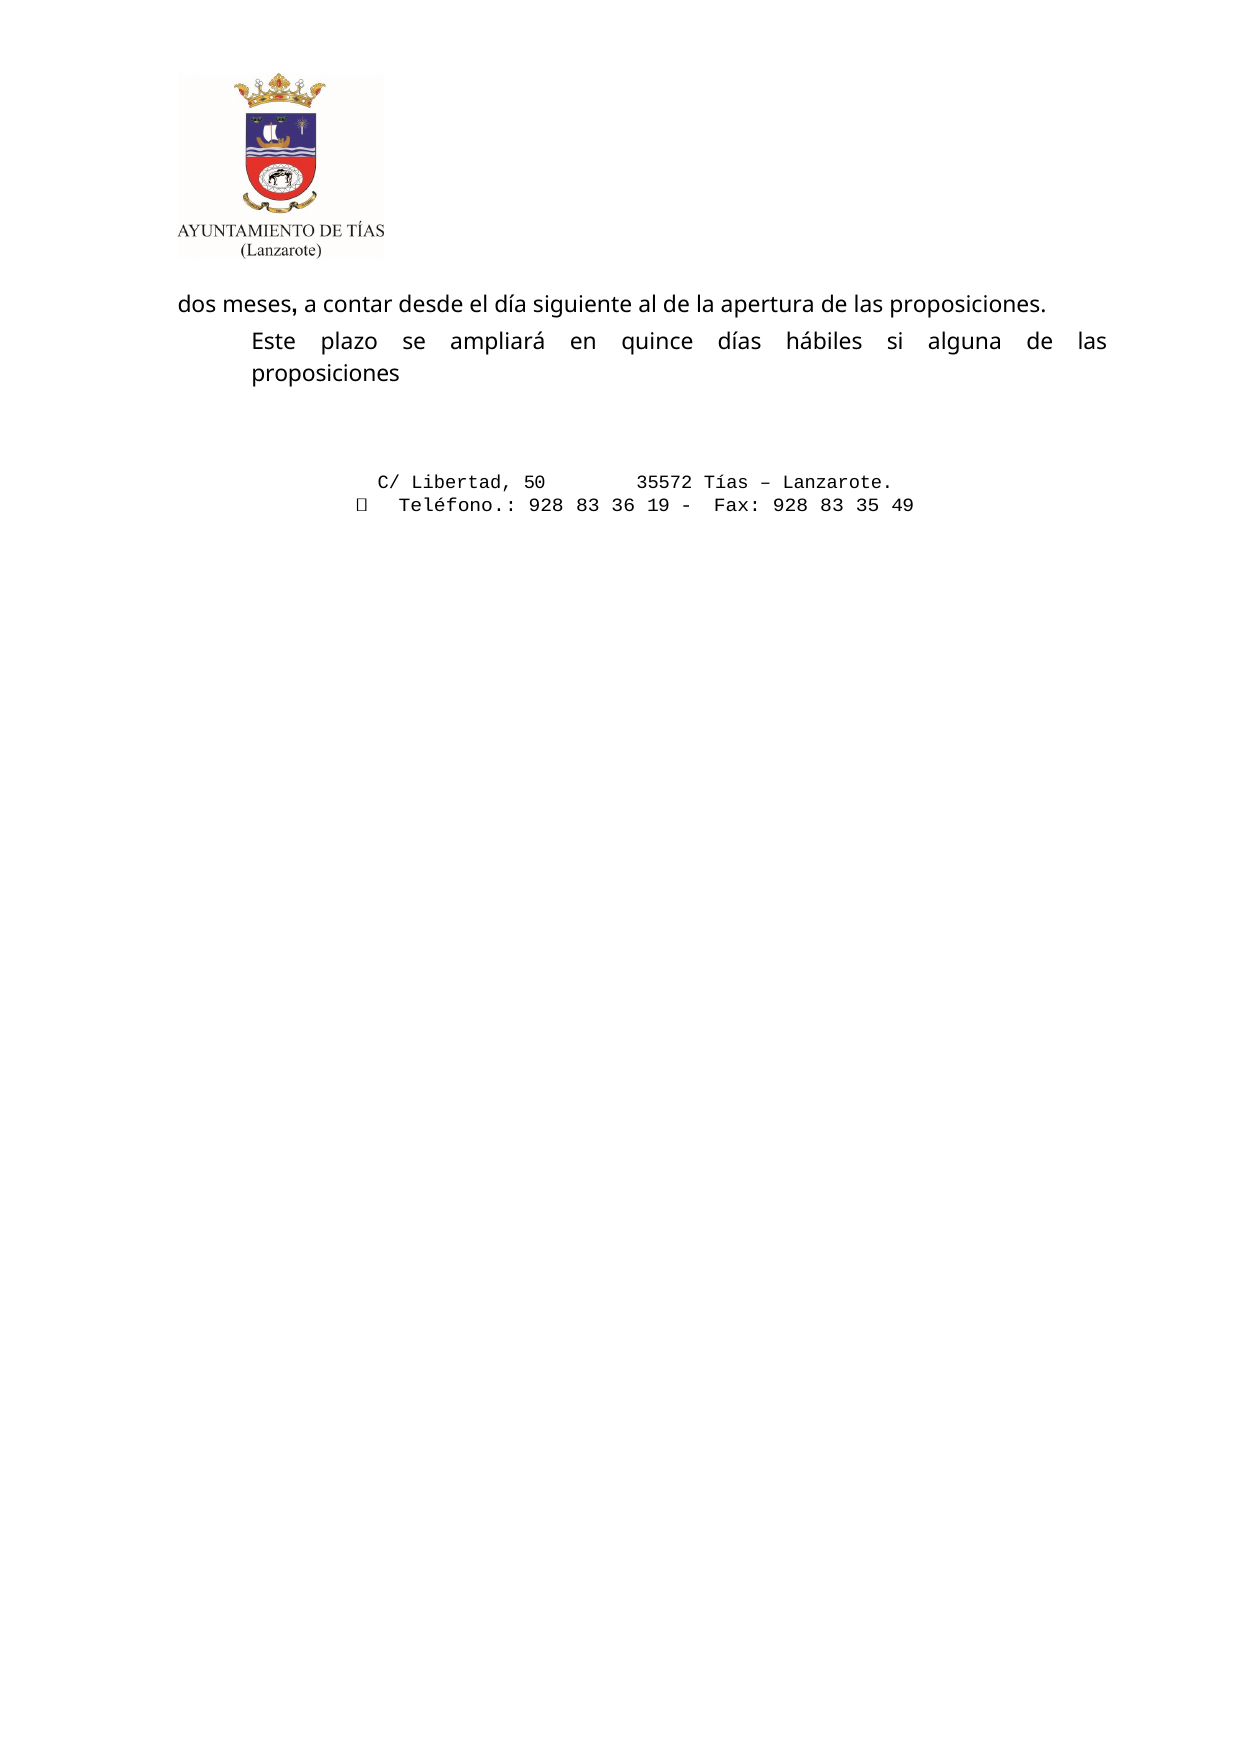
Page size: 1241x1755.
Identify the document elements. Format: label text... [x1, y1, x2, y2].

text Este plazo se ampliará en quince días hábiles si alguna de las proposiciones [251, 325, 1108, 388]
text C/ Libertad, 50 35572 Tías – Lanzarote. [162, 472, 1108, 494]
text 🕿 Teléfono.: 928 83 36 19 - Fax: 928 83 35 49 [162, 494, 1108, 517]
text 20.3.- La adjudicación del contrato deberán realizarse en el plazo máximo de dos meses, a contar desde el día siguiente al de la apertura de las proposiciones. [177, 288, 1093, 319]
